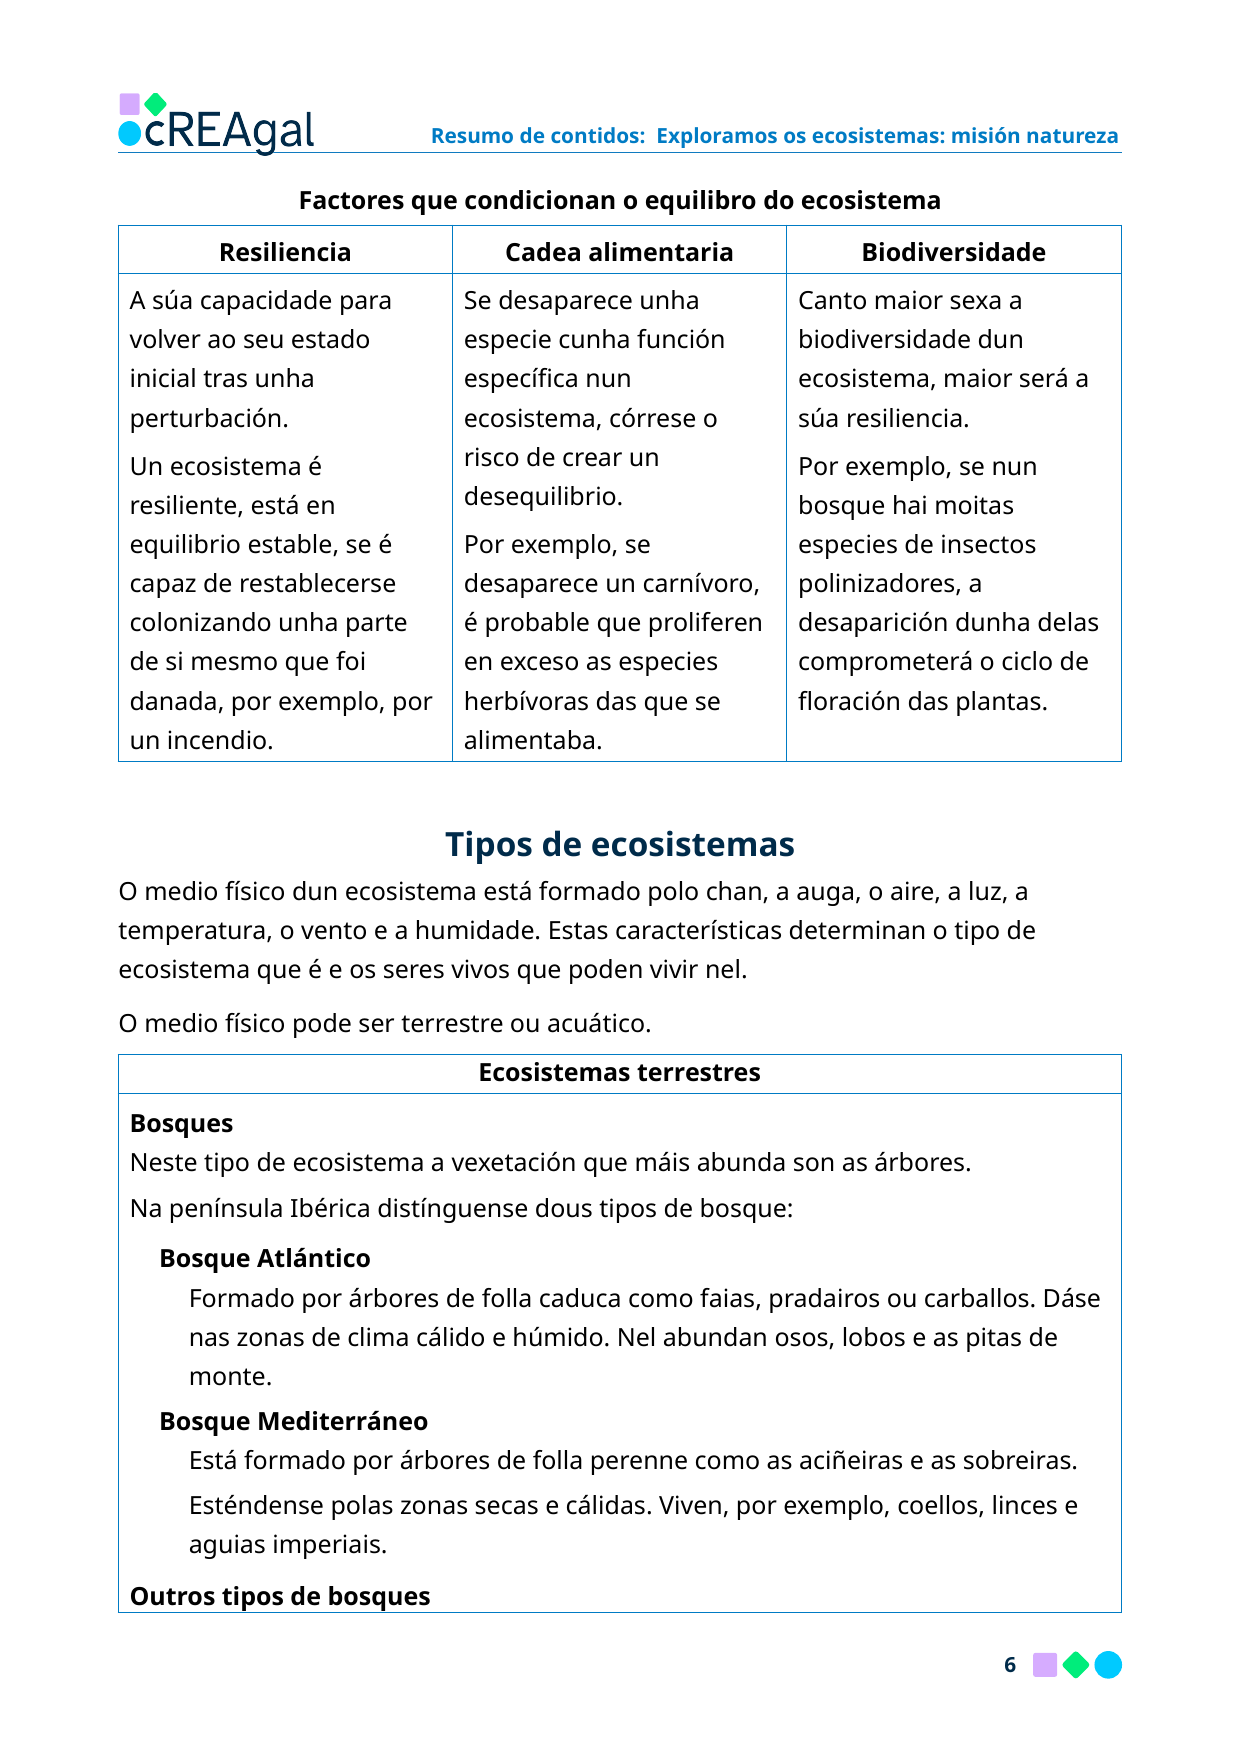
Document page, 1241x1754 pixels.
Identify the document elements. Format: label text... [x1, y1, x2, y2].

table_header Cadea alimentaria [453, 226, 786, 273]
text Factores que condicionan o equilibro do ecosistema [118, 182, 1122, 217]
text O medio físico pode ser terrestre ou acuático. [118, 1006, 1122, 1040]
picture [118, 93, 314, 156]
table_cell A súa capacidade para volver ao seu estado inicial tras unha perturbación. Un ecosistema é resiliente, está en equilibrio estable, se é capaz de restablecerse colonizando unha parte de si mesmo que foi danada, por exemplo, por un incendio. [119, 274, 452, 761]
subtitle Tipos de ecosistemas [118, 821, 1122, 866]
text O medio físico dun ecosistema está formado polo chan, a auga, o aire, a luz, a temperatura, o vento e a humidade. Estas características determinan o tipo de ecosistema que é e os seres vivos que poden vivir nel. [118, 874, 1122, 986]
table_cell Canto maior sexa a biodiversidade dun ecosistema, maior será a súa resiliencia. Por exemplo, se nun bosque hai moitas especies de insectos polinizadores, a desaparición dunha delas comprometerá o ciclo de floración das plantas. [787, 274, 1121, 761]
table_cell Se desaparece unha especie cunha función específica nun ecosistema, córrese o risco de crear un desequilibrio. Por exemplo, se desaparece un carnívoro, é probable que proliferen en exceso as especies herbívoras das que se alimentaba. [453, 274, 786, 761]
table_header Ecosistemas terrestres [119, 1055, 1121, 1093]
table_header Biodiversidade [787, 226, 1121, 273]
table_header Resiliencia [119, 226, 452, 273]
table_cell Bosques Neste tipo de ecosistema a vexetación que máis abunda son as árbores. Na península Ibérica distínguense dous tipos de bosque: Bosque Atlántico Formado por árbores de folla caduca como faias, pradairos ou carballos. Dáse nas zonas de clima cálido e húmido. Nel abundan osos, lobos e as pitas de monte. Bosque Mediterráneo Está formado por árbores de folla perenne como as aciñeiras e as sobreiras. Esténdense polas zonas secas e cálidas. Viven, por exemplo, coellos, linces e aguias imperiais. Outros tipos de bosques [119, 1094, 1121, 1612]
